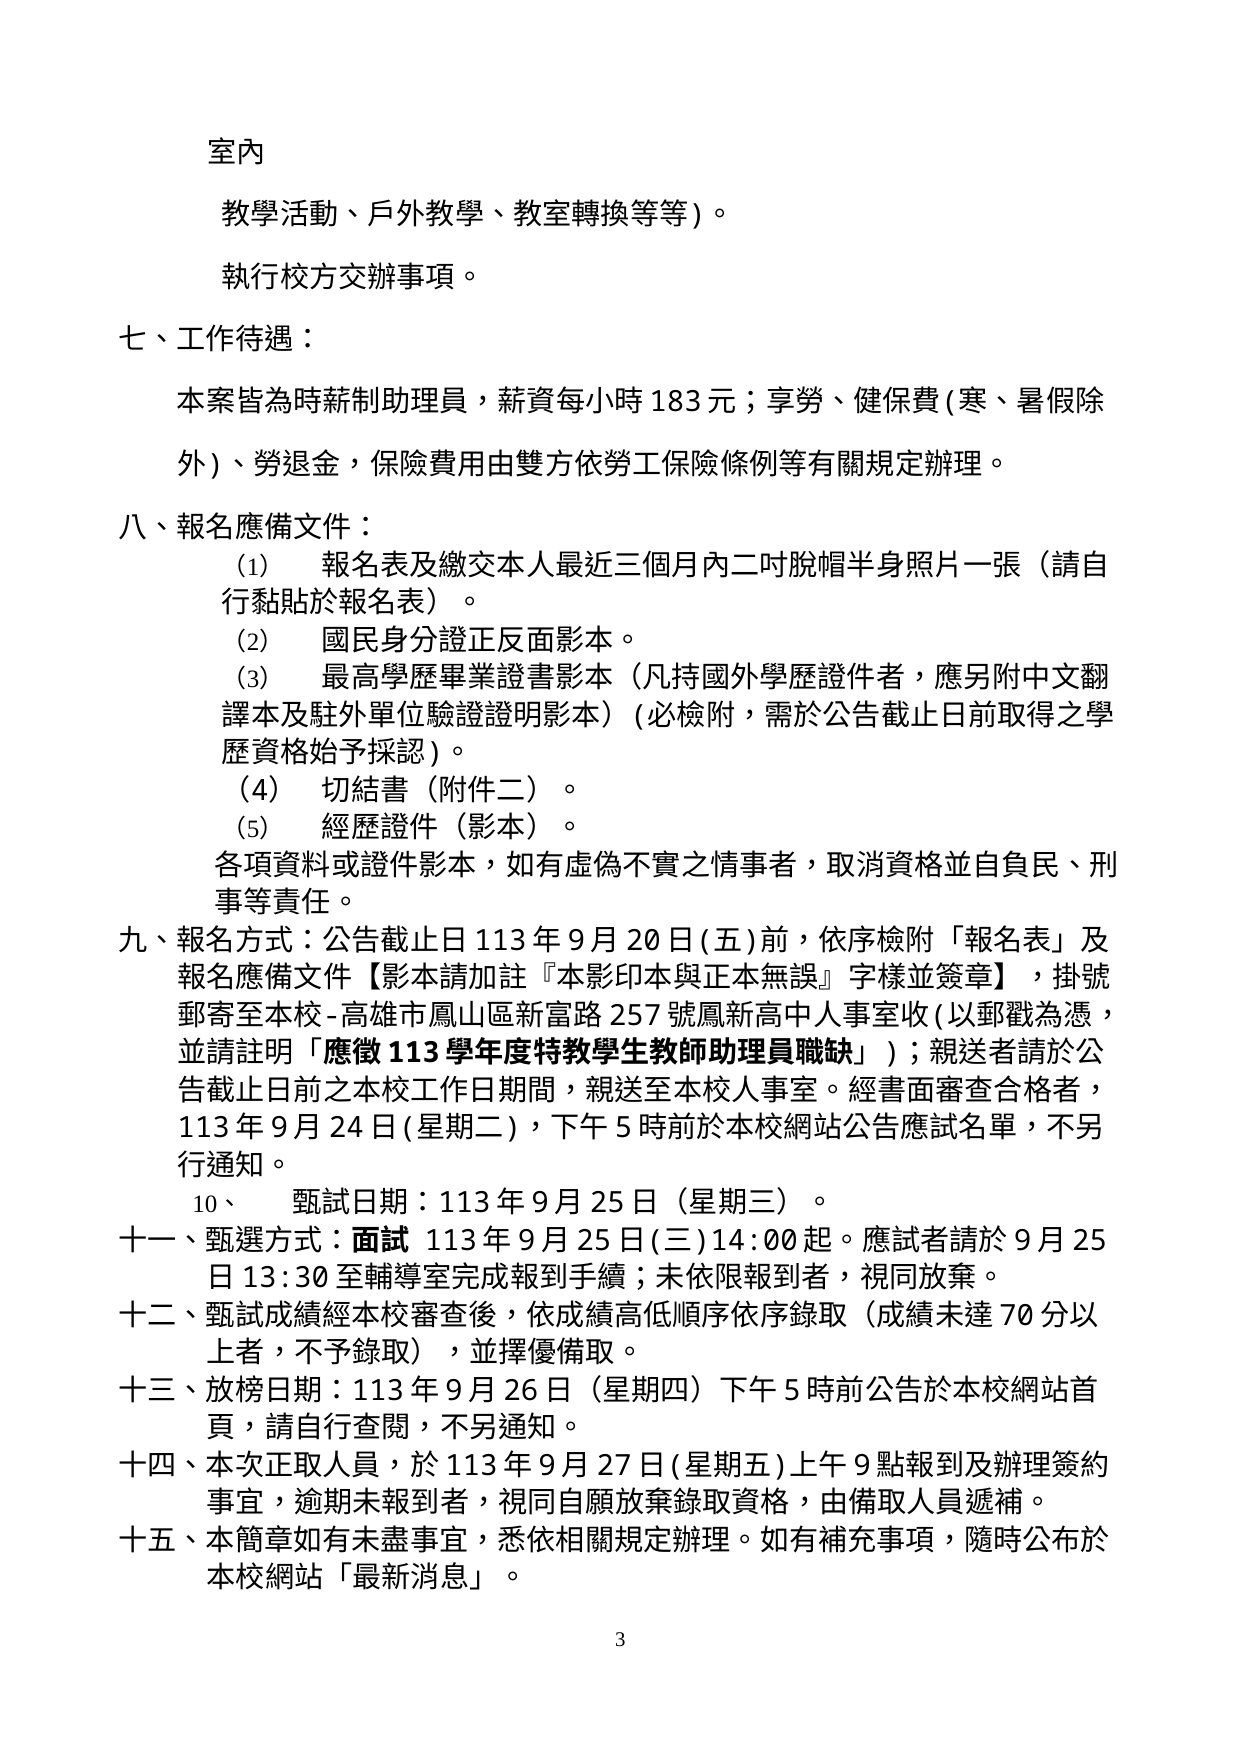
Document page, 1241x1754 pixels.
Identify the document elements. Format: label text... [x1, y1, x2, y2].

list 經歷證件（影本）。 [222, 808, 1122, 845]
text 教學活動、戶外教學、教室轉換等等)。 [118, 170, 1122, 233]
text 八、報名應備文件： [118, 483, 1122, 545]
text 十五、本簡章如有未盡事宜，悉依相關規定辦理。如有補充事項，隨時公布於本校網站「最新消息」。 [118, 1520, 1122, 1595]
list 協助教師處理特教生有關事項(如：常規、學生安全、教學準備、室內 [207, 108, 1122, 170]
text 十三、放榜日期：113年9月26日（星期四）下午5時前公告於本校網站首頁，請自行查閱，不另通知。 [118, 1370, 1122, 1445]
list 國民身分證正反面影本。 [222, 620, 1122, 658]
list 最高學歷畢業證書影本（凡持國外學歷證件者，應另附中文翻譯本及駐外單位驗證證明影本）(必檢附，需於公告截止日前取得之學歷資格始予採認)。 [222, 658, 1122, 770]
text 十二、甄試成績經本校審查後，依成績高低順序依序錄取（成績未達70分以上者，不予錄取），並擇優備取。 [118, 1295, 1122, 1370]
text 十四、本次正取人員，於113年9月27日(星期五)上午9點報到及辦理簽約事宜，逾期未報到者，視同自願放棄錄取資格，由備取人員遞補。 [118, 1445, 1122, 1520]
text 本案皆為時薪制助理員，薪資每小時183元；享勞、健保費(寒、暑假除外)、勞退金，保險費用由雙方依勞工保險條例等有關規定辦理。 [177, 358, 1122, 483]
text 九、報名方式：公告截止日113年9月20日(五)前，依序檢附「報名表」及報名應備文件【影本請加註『本影印本與正本無誤』字樣並簽章】，掛號郵寄至本校-高雄市鳳山區新富路257號鳳新高中人事室收(以郵戳為憑，並請註明「應徵113學年度特教學生教師助理員職缺」)；親送者請於公告截止日前之本校工作日期間，親送至本校人事室。經書面審查合格者，113年9月24日(星期二)，下午5時前於本校網站公告應試名單，不另行通知。 [118, 920, 1122, 1183]
text 七、工作待遇： [118, 295, 1122, 358]
text 各項資料或證件影本，如有虛偽不實之情事者，取消資格並自負民、刑事等責任。 [214, 845, 1122, 920]
list 報名表及繳交本人最近三個月內二吋脫帽半身照片一張（請自行黏貼於報名表）。 [222, 545, 1122, 620]
list 切結書（附件二）。 [222, 770, 1122, 808]
list 甄試日期：113年9月25日（星期三）。 [192, 1183, 1122, 1220]
text 執行校方交辦事項。 [118, 233, 1122, 295]
text 十一、甄選方式：面試 113年9月25日(三)14:00起。應試者請於9月25日13:30至輔導室完成報到手續；未依限報到者，視同放棄。 [118, 1220, 1122, 1295]
